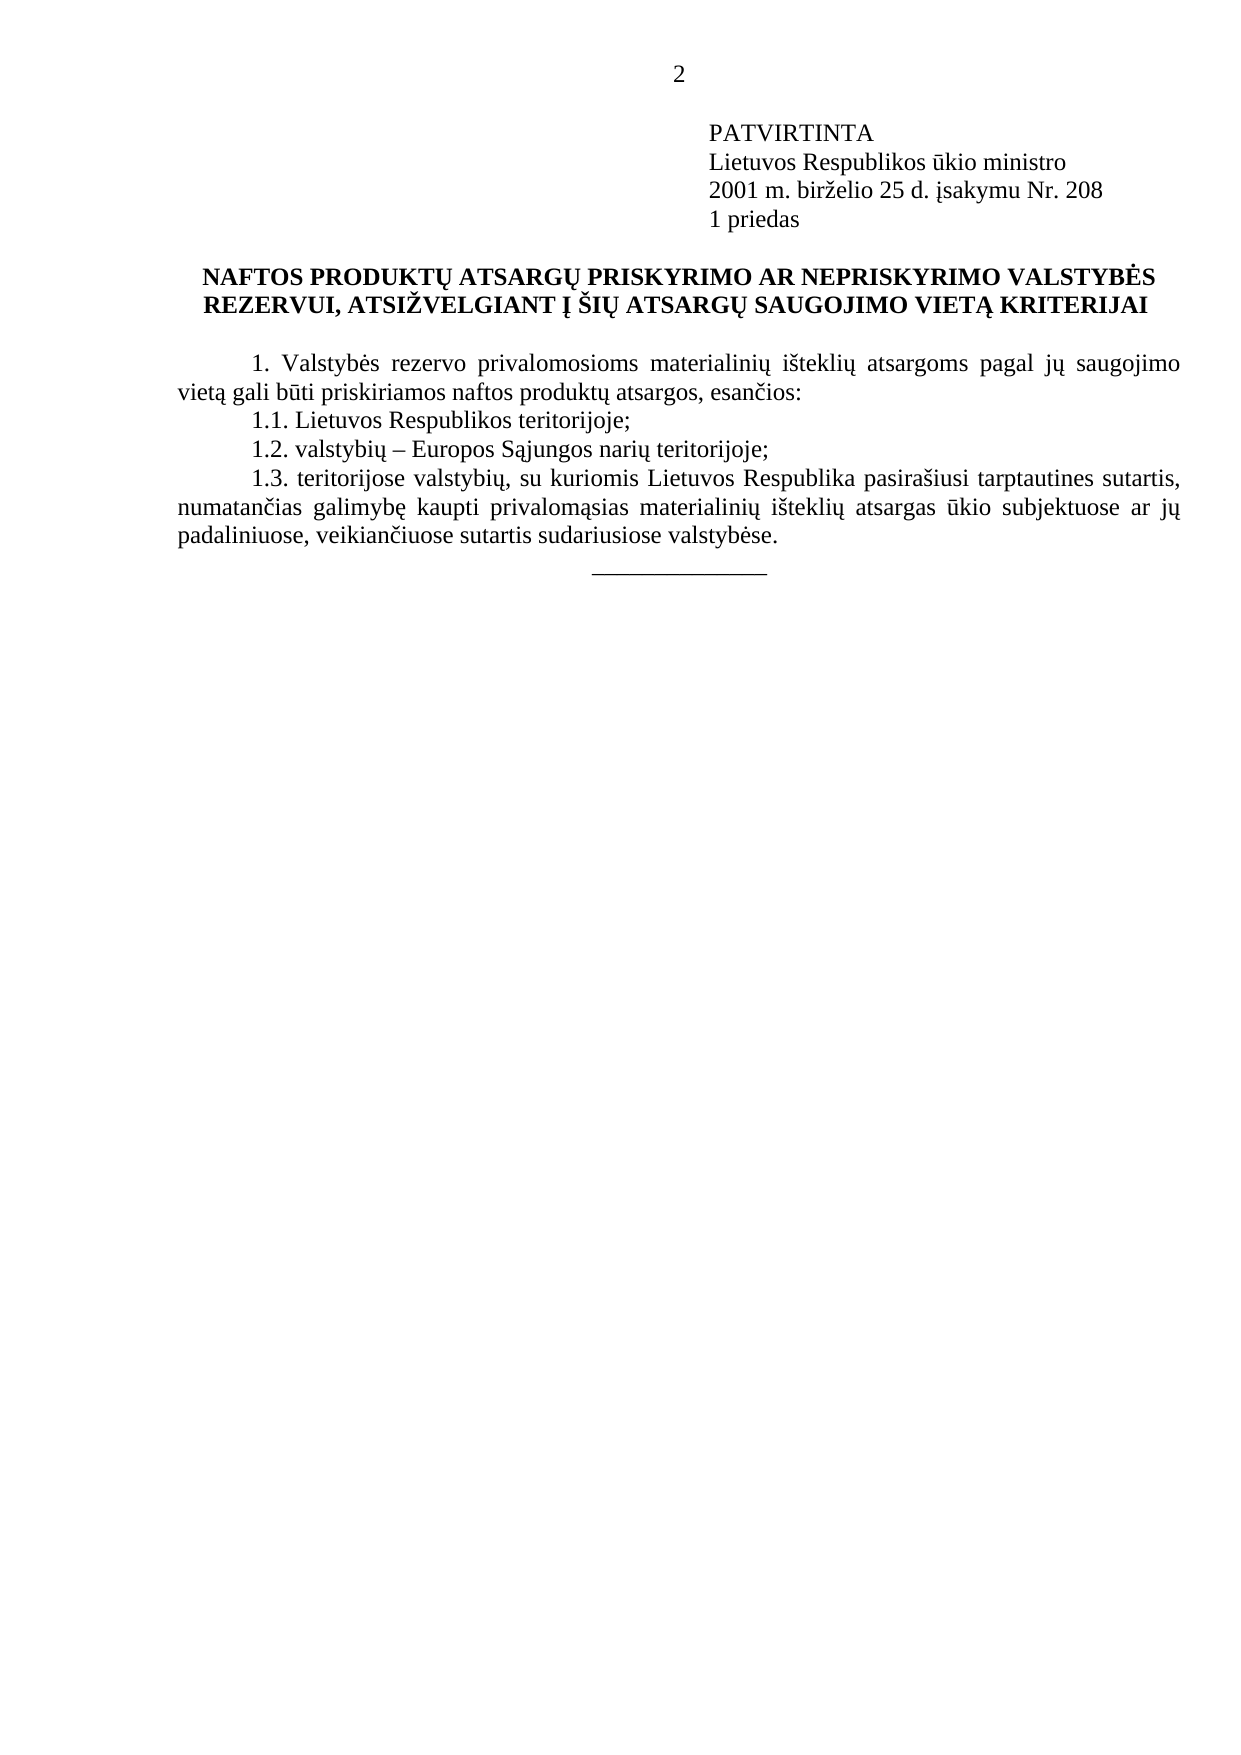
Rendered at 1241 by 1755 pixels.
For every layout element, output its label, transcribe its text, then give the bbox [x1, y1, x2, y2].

text Lietuvos Respublikos ūkio ministro [177, 147, 1181, 176]
text 1.2. valstybių – Europos Sąjungos narių teritorijoje; [177, 434, 1181, 463]
text Patvirtinta [709, 118, 1181, 147]
text 1.3. teritorijose valstybių, su kuriomis Lietuvos Respublika pasirašiusi tarptautines sutartis, numatančias galimybę kaupti privalomąsias materialinių išteklių atsargas ūkio subjektuose ar jų padaliniuose, veikiančiuose sutartis sudariusiose valstybėse. [177, 463, 1181, 549]
text ______________ [177, 549, 1181, 578]
text 1 priedas [177, 204, 1181, 233]
text 1. Valstybės rezervo privalomosioms materialinių išteklių atsargoms pagal jų saugojimo vietą gali būti priskiriamos naftos produktų atsargos, esančios: [177, 348, 1181, 406]
text Naftos produktų atsargų priskyrimo ar nepriskyrimo valstybės rezervui, atsižvelgiant į šių atsargų saugojimo vietą kriterijai [177, 262, 1181, 319]
text 1.1. Lietuvos Respublikos teritorijoje; [177, 406, 1181, 434]
text 2001 m. birželio 25 d. įsakymu Nr. 208 [177, 176, 1181, 204]
